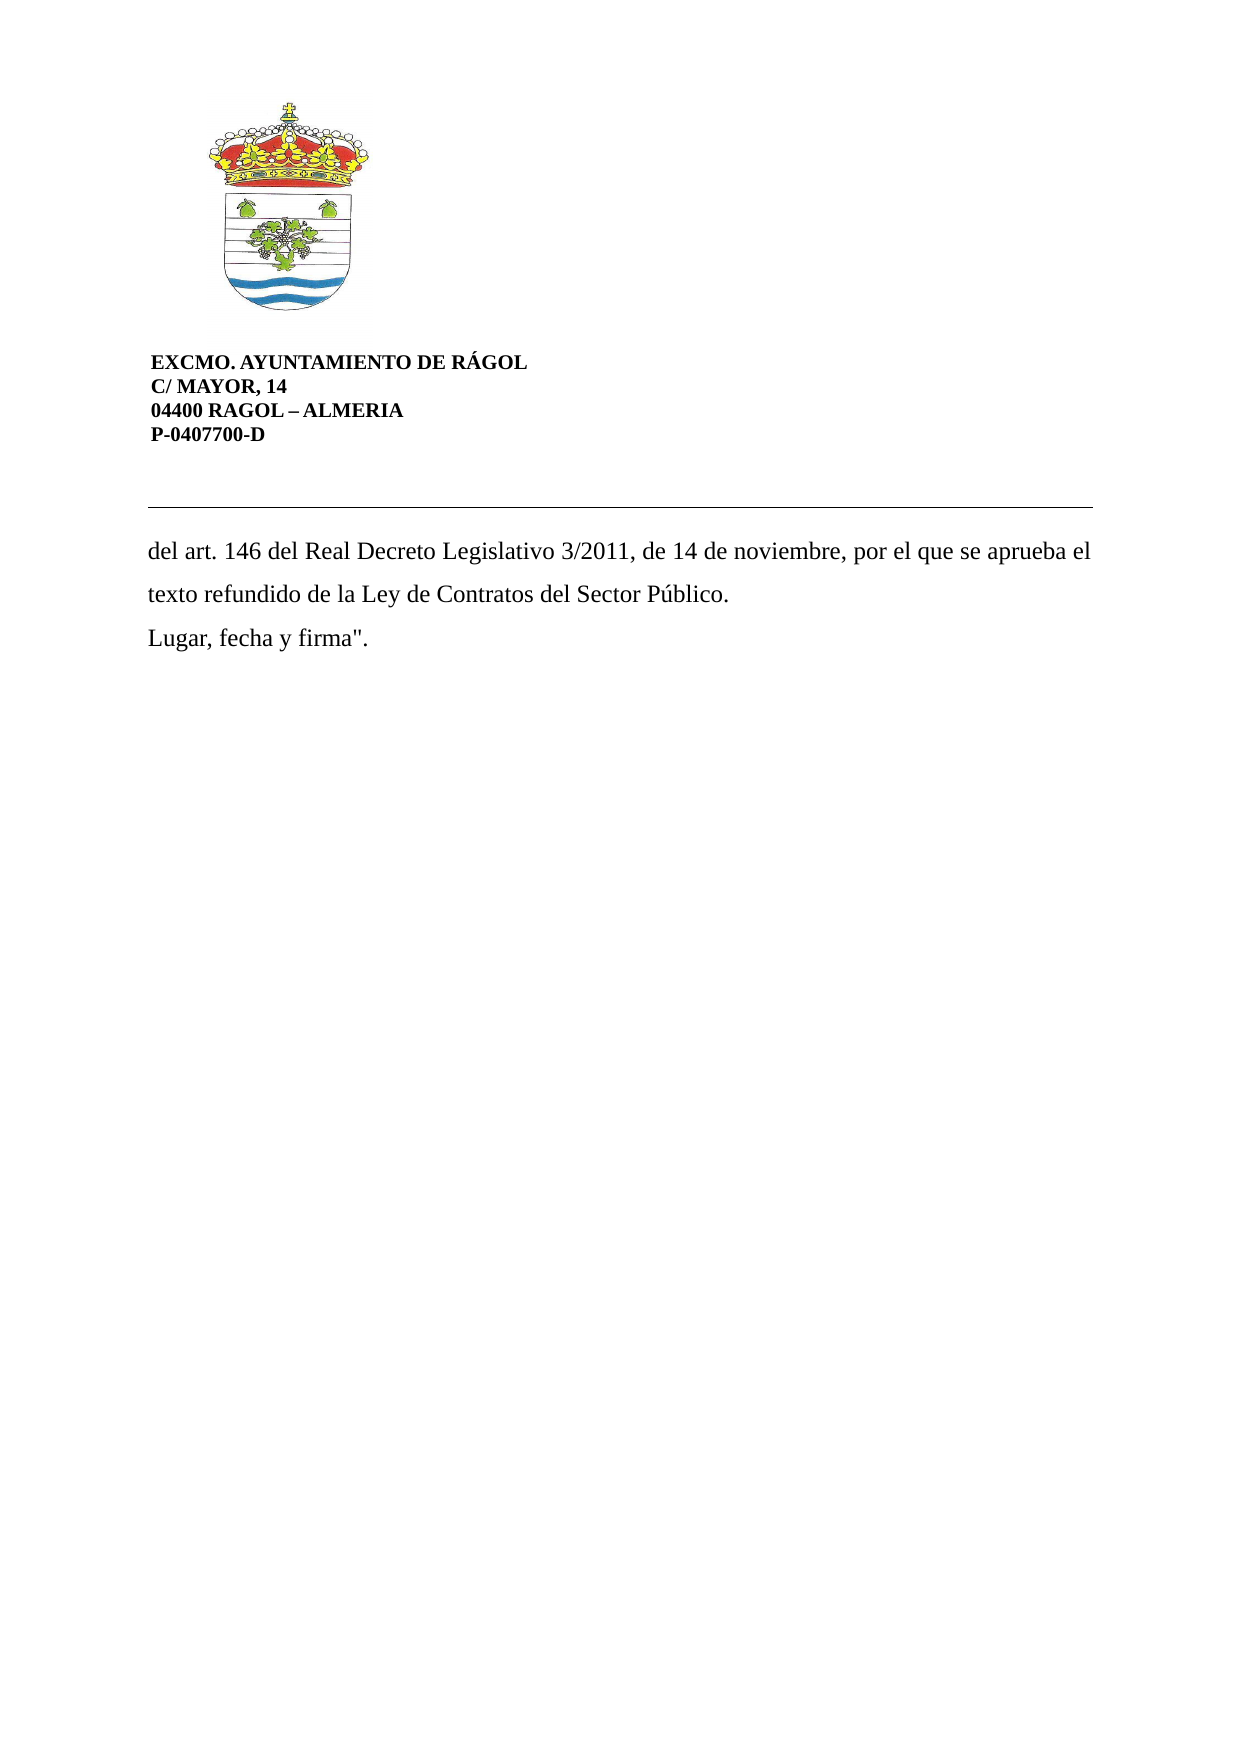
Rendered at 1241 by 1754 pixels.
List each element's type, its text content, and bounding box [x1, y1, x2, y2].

list Lugar, fecha y firma". [148, 623, 1093, 651]
list del art. 146 del Real Decreto Legislativo 3/2011, de 14 de noviembre, por el que se aprueba el texto refundido de la Ley de Contratos del Sector Público. [148, 536, 1093, 608]
picture [206, 91, 373, 355]
